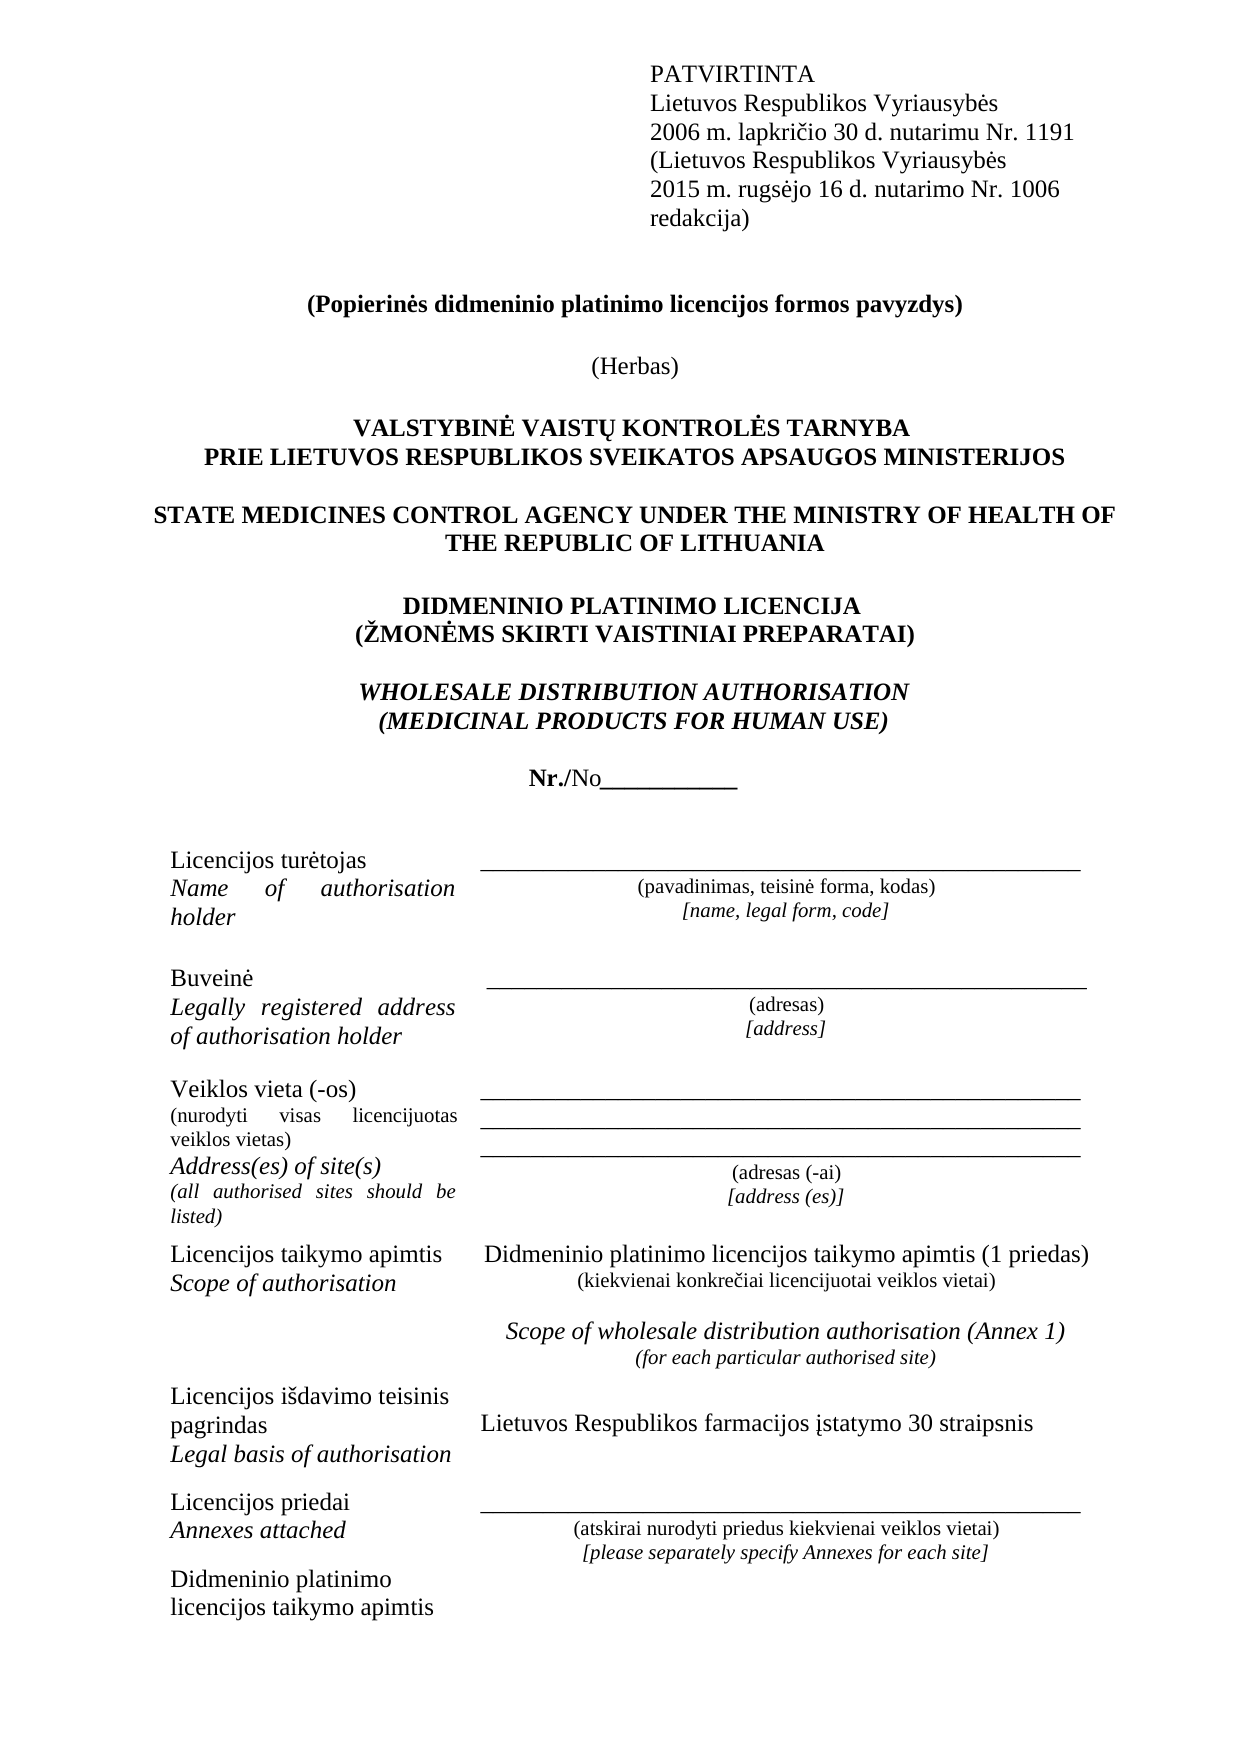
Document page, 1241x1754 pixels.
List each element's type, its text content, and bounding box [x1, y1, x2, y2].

text State Medicines Control Agency under the Ministry of Health of the Republic of Lithuania [148, 500, 1122, 557]
table_cell ________________________________________________ (adresas) [address] [469, 940, 1104, 1050]
text Nr./No___________ [148, 763, 1122, 792]
table_cell Buveinė Legally registered address of authorisation holder [159, 940, 469, 1050]
text VALSTYBINĖ VAISTŲ KONTROLĖS TARNYBA [148, 413, 1122, 442]
table_cell Didmeninio platinimo licencijos taikymo apimtis [159, 1564, 469, 1621]
text (Popierinės didmeninio platinimo licencijos formos pavyzdys) [148, 289, 1122, 318]
text WHOLESALE DISTRIBUTION AUTHORISATION [148, 677, 1122, 706]
table_cell Licencijos priedai Annexes attached [159, 1475, 469, 1564]
table_cell [469, 1564, 1104, 1621]
text (MEDICINAL PRODUCTS FOR HUMAN USE) [148, 706, 1122, 734]
table_cell ________________________________________________ (atskirai nurodyti priedus kiekvienai veiklos vietai) [please separately specify Annexes for each site] [469, 1475, 1104, 1564]
table_cell Veiklos vieta (-os) (nurodyti visas licencijuotas veiklos vietas) Address(es) of site(s) (all authorised sites should be listed) [159, 1050, 469, 1228]
table_cell Licencijos taikymo apimtis Scope of authorisation [159, 1228, 469, 1369]
text (ŽMONĖMS SKIRTI VAISTINIAI PREPARATAI) [148, 619, 1122, 648]
text PRIE LIETUVOS RESPUBLIKOS SVEIKATOS APSAUGOS MINISTERIJOS [148, 442, 1122, 471]
text DIDMENINIO PLATINIMO LICENCIJA [148, 591, 1122, 619]
table_cell Licencijos išdavimo teisinis pagrindas Legal basis of authorisation [159, 1369, 469, 1475]
text PATVIRTINTA Lietuvos Respublikos Vyriausybės 2006 m. lapkričio 30 d. nutarimu Nr. 1191 (Lietuvos Respublikos Vyriausybės 2015 m. rugsėjo 16 d. nutarimo Nr. 1006 redakcija) [650, 59, 1122, 232]
table_cell ________________________________________________ ________________________________________________ ________________________________________________ (adresas (-ai) [address (es)] [469, 1050, 1104, 1228]
table_cell Didmeninio platinimo licencijos taikymo apimtis (1 priedas) (kiekvienai konkrečiai licencijuotai veiklos vietai) Scope of wholesale distribution authorisation (Annex 1) (for each particular authorised site) [469, 1228, 1104, 1369]
table_header Licencijos turėtojas Name of authorisation holder [159, 821, 469, 939]
table_cell Lietuvos Respublikos farmacijos įstatymo 30 straipsnis [469, 1369, 1104, 1475]
text (Herbas) [148, 347, 1122, 380]
table_header ________________________________________________ (pavadinimas, teisinė forma, kodas) [name, legal form, code] [469, 821, 1104, 939]
